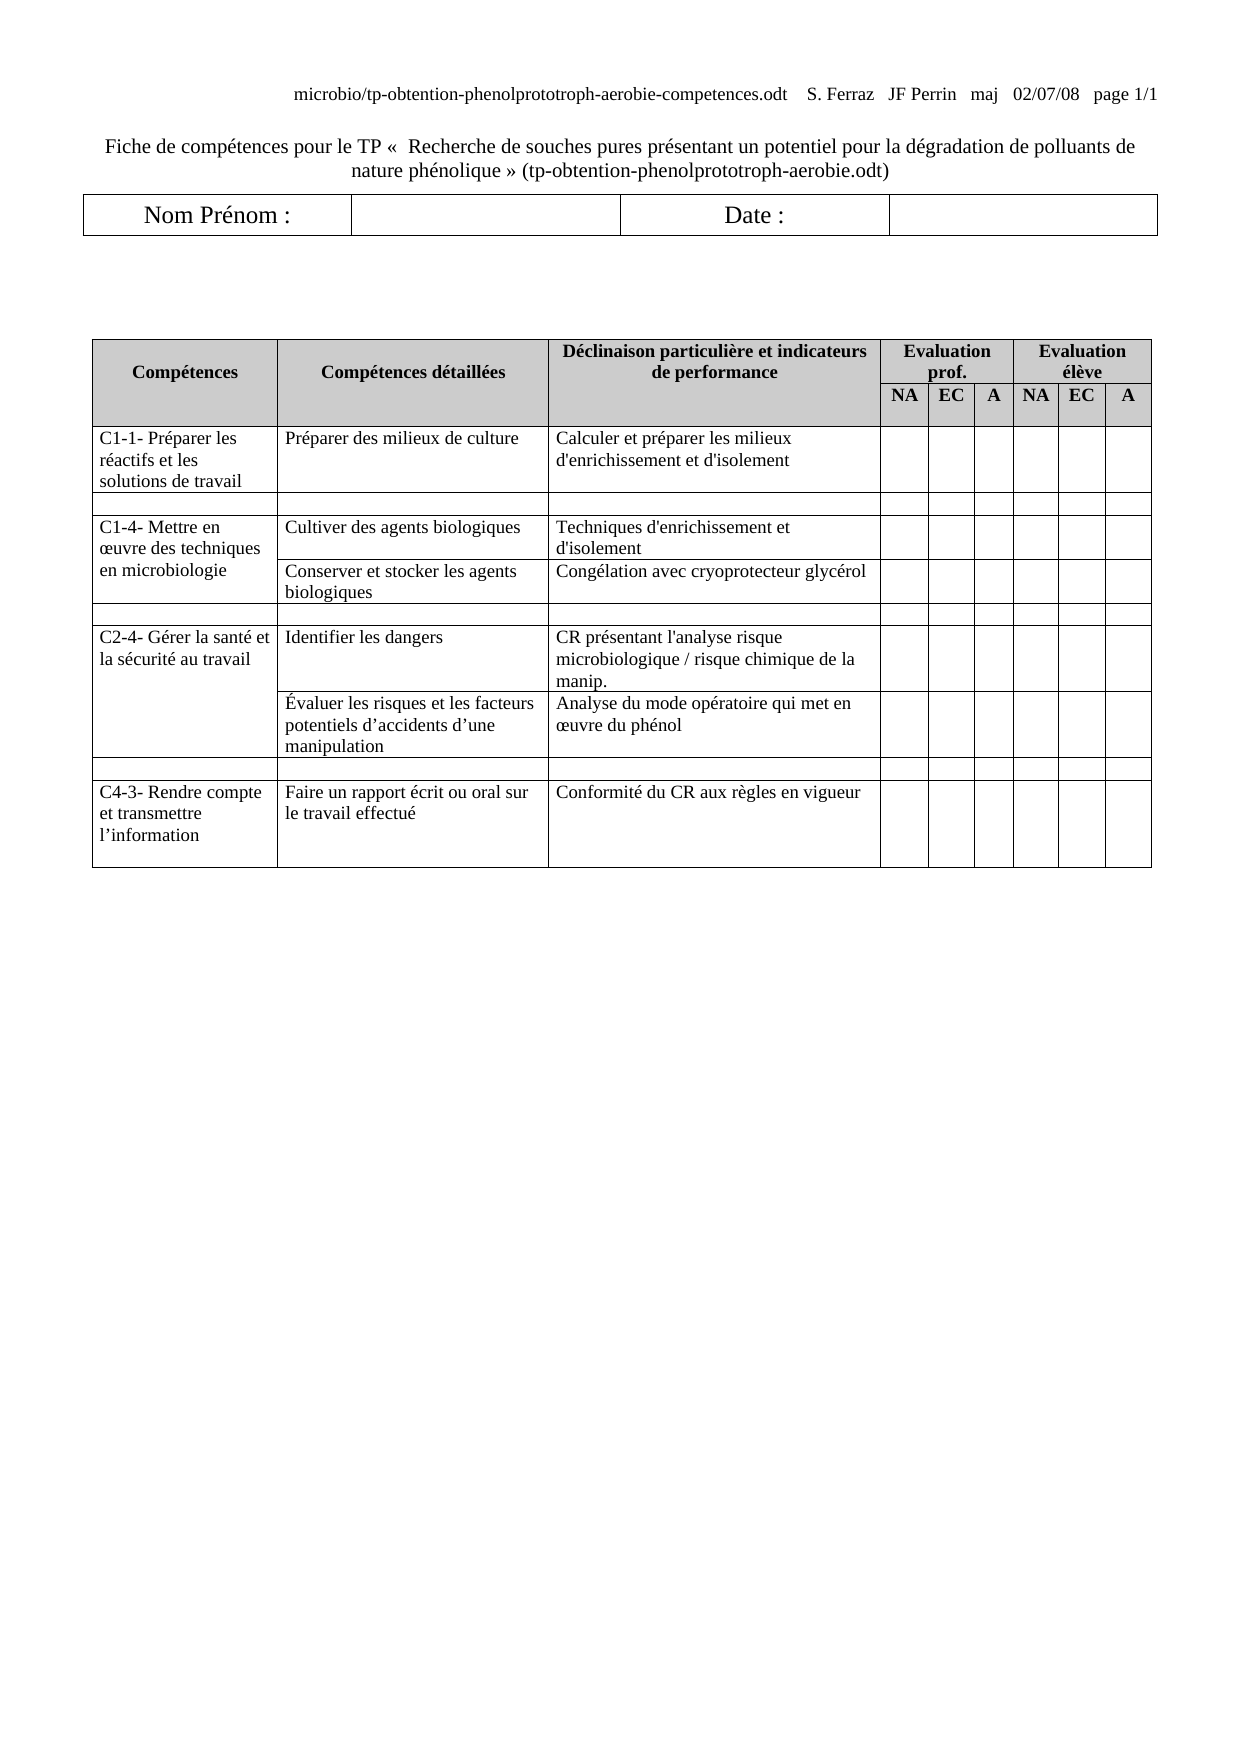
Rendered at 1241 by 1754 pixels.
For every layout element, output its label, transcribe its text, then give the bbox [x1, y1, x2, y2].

table_cell Congélation avec cryoprotecteur glycérol [549, 560, 880, 603]
table_header [352, 195, 620, 235]
table_cell [881, 493, 928, 514]
table_cell [929, 493, 974, 514]
table_header [1059, 516, 1105, 559]
table_header Date : [621, 195, 889, 235]
table_cell C1-4- Mettre en œuvre des techniques en microbiologie [93, 516, 277, 603]
table_cell [881, 692, 928, 757]
table_cell [1106, 781, 1151, 867]
table_cell [1014, 781, 1058, 867]
table_cell [1014, 493, 1058, 514]
table_cell Évaluer les risques et les facteurs potentiels d’accidents d’une manipulation [278, 692, 548, 757]
table_cell [1014, 604, 1058, 625]
table_header [1014, 626, 1058, 691]
table_cell Calculer et préparer les milieux d'enrichissement et d'isolement [549, 427, 880, 492]
table_cell Conserver et stocker les agents biologiques [278, 560, 548, 603]
table_cell [975, 560, 1013, 603]
table_cell [1059, 560, 1105, 603]
table_cell [278, 493, 548, 514]
table_header CR présentant l'analyse risque microbiologique / risque chimique de la manip. [549, 626, 880, 691]
table_header [929, 516, 974, 559]
table_cell [929, 758, 974, 779]
table_cell C4-3- Rendre compte et transmettre l’information [93, 781, 277, 867]
table_cell [881, 604, 928, 625]
table_cell [929, 692, 974, 757]
table_cell [278, 758, 548, 779]
table_cell [881, 781, 928, 867]
table_header Compétences [93, 340, 277, 426]
table_header [881, 626, 928, 691]
table_cell [278, 604, 548, 625]
table_cell [929, 427, 974, 492]
table_cell [549, 493, 880, 514]
table_cell Faire un rapport écrit ou oral sur le travail effectué [278, 781, 548, 867]
table_cell Analyse du mode opératoire qui met en œuvre du phénol [549, 692, 880, 757]
text Fiche de compétences pour le TP « Recherche de souches pures présentant un potentiel pour la dégradation de polluants de nature phénolique » (tp-obtention-phenolprototroph-aerobie.odt) [83, 134, 1157, 182]
table_cell [881, 427, 928, 492]
table_cell [1059, 692, 1105, 757]
table_header [1059, 626, 1105, 691]
table_cell [1106, 604, 1151, 625]
table_cell [549, 604, 880, 625]
table_cell [1059, 758, 1105, 779]
table_header Evaluation élève [1014, 340, 1151, 383]
table_cell Préparer des milieux de culture [278, 427, 548, 492]
table_header Evaluation prof. [881, 340, 1013, 383]
table_header Cultiver des agents biologiques [278, 516, 548, 559]
table_cell [1106, 758, 1151, 779]
table_cell [93, 493, 277, 514]
table_cell [1014, 427, 1058, 492]
table_cell [1014, 758, 1058, 779]
table_header [890, 195, 1157, 235]
table_cell NA [1014, 384, 1058, 426]
table_cell A [1106, 384, 1151, 426]
table_header [1014, 516, 1058, 559]
table_header [1106, 516, 1151, 559]
table_cell [1106, 427, 1151, 492]
table_cell [929, 781, 974, 867]
table_cell [1106, 692, 1151, 757]
table_header Déclinaison particulière et indicateurs de performance [549, 340, 880, 426]
table_cell [975, 427, 1013, 492]
table_cell C1-1- Préparer les réactifs et les solutions de travail [93, 427, 277, 492]
table_cell [1106, 493, 1151, 514]
table_header [975, 516, 1013, 559]
table_cell [975, 493, 1013, 514]
table_cell [93, 604, 277, 625]
table_header Compétences détaillées [278, 340, 548, 426]
table_cell [881, 560, 928, 603]
table_cell [1014, 692, 1058, 757]
table_cell [929, 560, 974, 603]
table_cell [1059, 427, 1105, 492]
table_cell [1059, 604, 1105, 625]
table_cell EC [1059, 384, 1105, 426]
table_cell NA [881, 384, 928, 426]
table_header Nom Prénom : [84, 195, 351, 235]
table_cell [975, 604, 1013, 625]
table_header [975, 626, 1013, 691]
table_header Techniques d'enrichissement et d'isolement [549, 516, 880, 559]
table_cell Conformité du CR aux règles en vigueur [549, 781, 880, 867]
table_cell [1014, 560, 1058, 603]
table_cell [881, 758, 928, 779]
table_cell [1059, 781, 1105, 867]
table_cell [929, 604, 974, 625]
table_cell C2-4- Gérer la santé et la sécurité au travail [93, 626, 277, 757]
table_cell [549, 758, 880, 779]
table_cell [975, 781, 1013, 867]
table_header [881, 516, 928, 559]
table_cell [975, 692, 1013, 757]
table_cell A [975, 384, 1013, 426]
table_header [1106, 626, 1151, 691]
table_cell [1059, 493, 1105, 514]
table_cell EC [929, 384, 974, 426]
table_cell [93, 758, 277, 779]
table_header Identifier les dangers [278, 626, 548, 691]
table_header [929, 626, 974, 691]
table_cell [975, 758, 1013, 779]
table_cell [1106, 560, 1151, 603]
